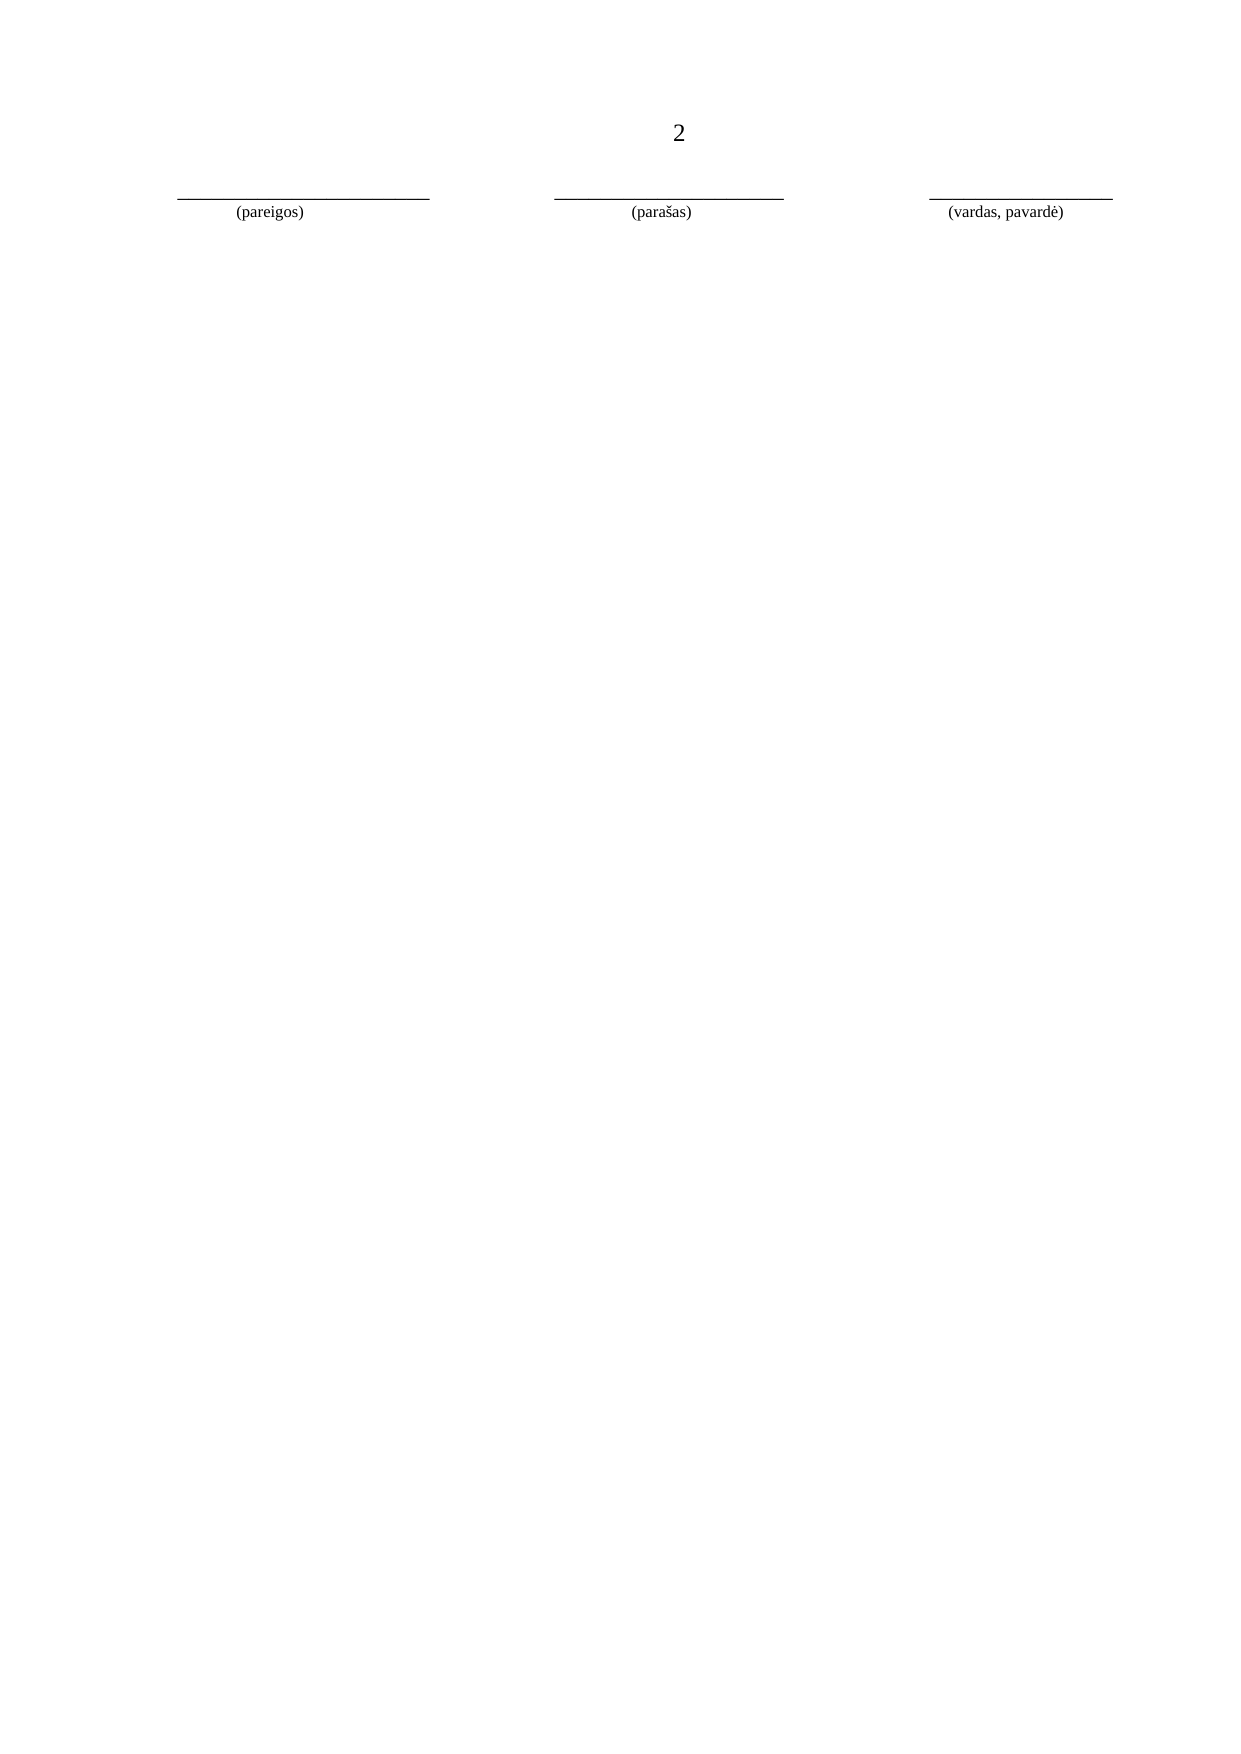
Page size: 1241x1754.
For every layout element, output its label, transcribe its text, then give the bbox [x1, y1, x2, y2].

text (pareigos) (parašas) (vardas, pavardė) [177, 202, 1181, 221]
text ______________________ ____________________ ________________ [177, 176, 1181, 202]
